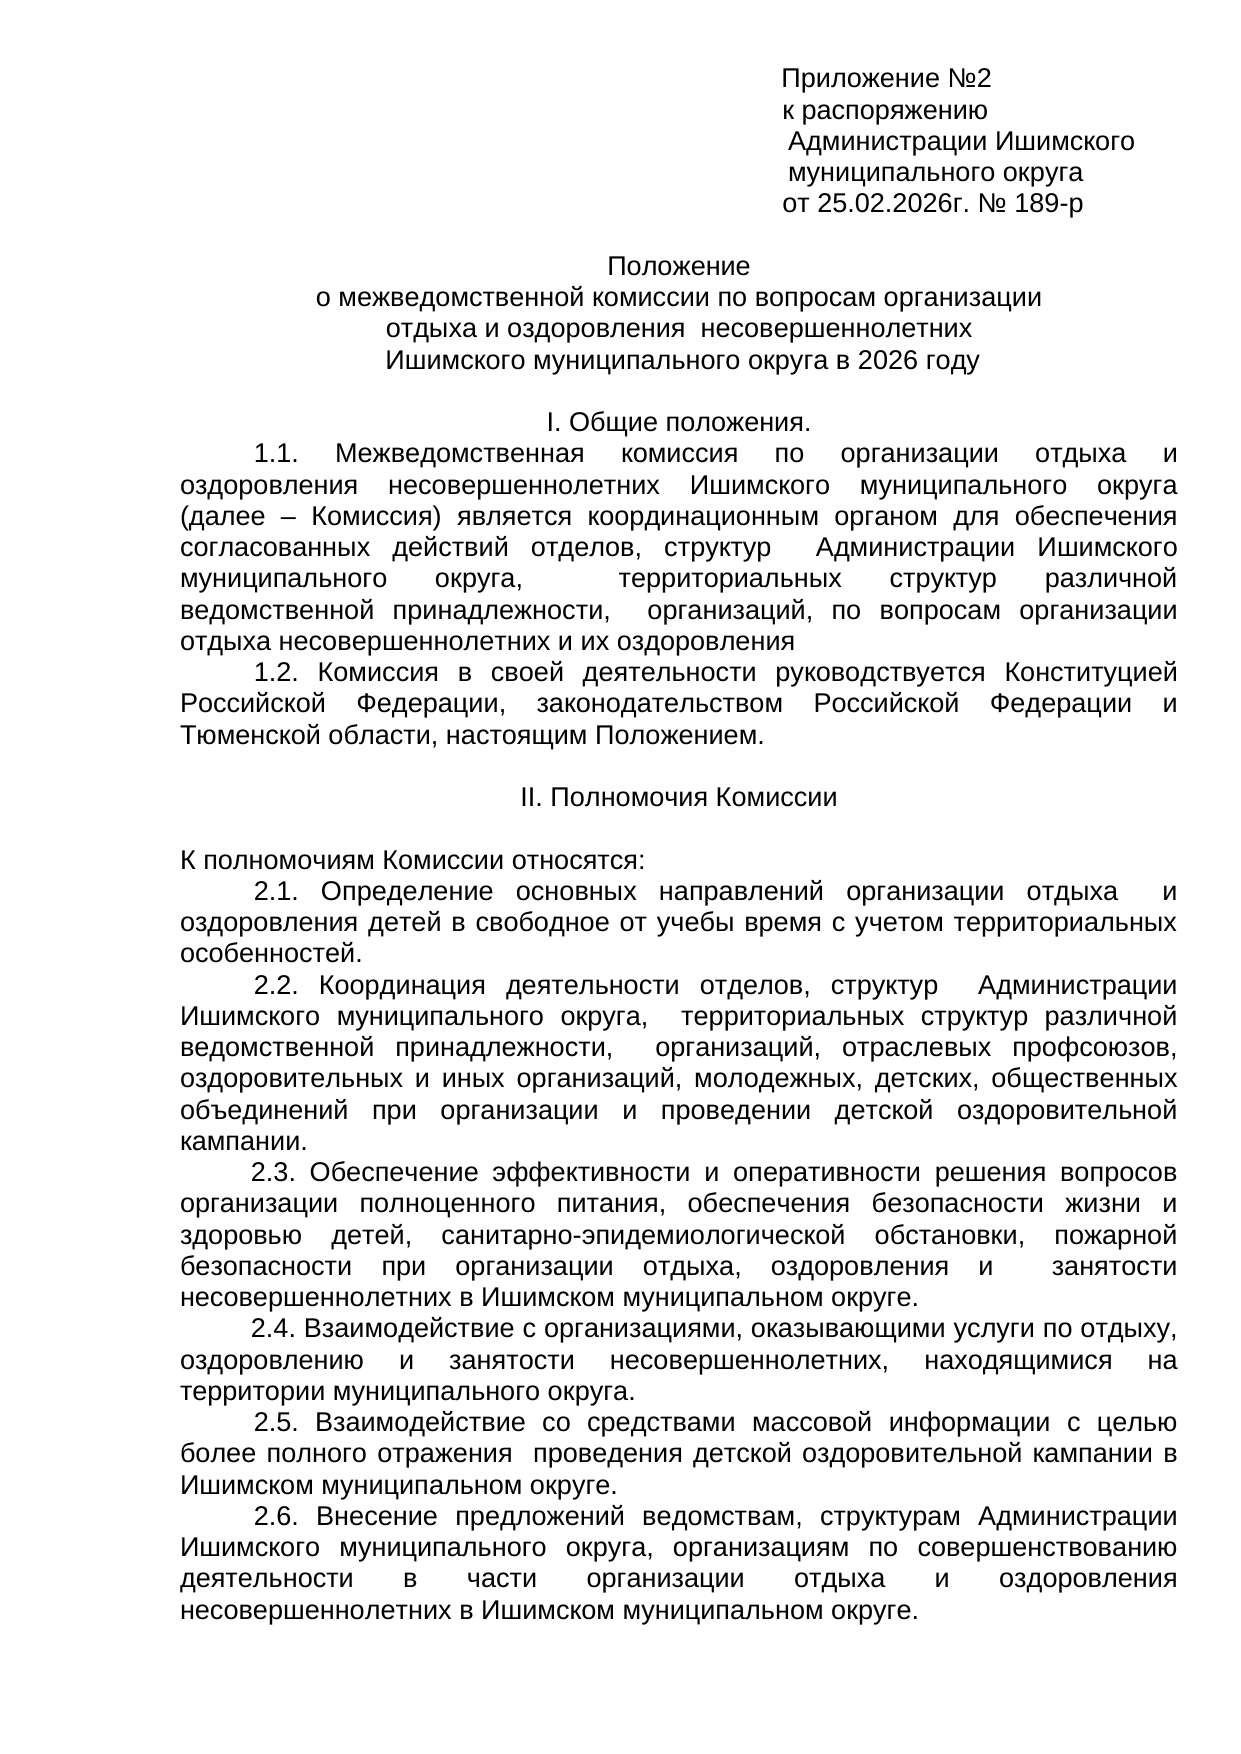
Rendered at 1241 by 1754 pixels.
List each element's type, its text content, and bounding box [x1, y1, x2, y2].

table_header Во исполнение распоряжения Правительства Тюменской области от 29.11.2025 №1019-рп «Об организации детской оздоровительной кампании в Тюменской области в 2026 году», распоряжения Главы Администрации Ишимского муниципального округа от 12.02.2026 №136-р «Об организации детской оздоровительной кампании в Ишимском муниципальном округе в 2026 году», в целях координации работы по организации отдыха, оздоровления и занятости несовершеннолетних в Ишимском муниципальном округе: 1.Утвердить состав межведомственной комиссии по вопросам организации отдыха и оздоровления несовершеннолетних Ишимского муниципального округа в 2026 году согласно приложению №1 к настоящему распоряжению. 2.Утвердить Положение о межведомственной комиссии по вопросам организации отдыха и оздоровления несовершеннолетних Ишимского муниципального округа в 2026 году согласно приложению №2 к настоящему распоряжению. 3.Разместить настоящее распоряжение на официальном сайте Ишимского муниципального округа в информационно-телекоммуникационной сети «Интернет». 4.Контроль за исполнением распоряжения возложить на Жидкову Н.Ф., заместителя Главы округа. Глава округа С.Н. Ломовцев Приложение № 1 к распоряжению Администрации Ишимского муниципального округа от 25.02.2026 г № 189-р Состав межведомственной комиссии по вопросам организации отдыха и оздоровления несовершеннолетних Ишимского муниципального округа в 2026 году Члены комиссии: Приложение №2 к распоряжению Администрации Ишимского муниципального округа от 25.02.2026г. № 189-р Положение о межведомственной комиссии по вопросам организации отдыха и оздоровления несовершеннолетних Ишимского муниципального округа в 2026 году I. Общие положения. 1.1. Межведомственная комиссия по организации отдыха и оздоровления несовершеннолетних Ишимского муниципального округа (далее – Комиссия) является координационным органом для обеспечения согласованных действий отделов, структур Администрации Ишимского муниципального округа, территориальных структур различной ведомственной принадлежности, организаций, по вопросам организации отдыха несовершеннолетних и их оздоровления 1.2. Комиссия в своей деятельности руководствуется Конституцией Российской Федерации, законодательством Российской Федерации и Тюменской области, настоящим Положением. II. Полномочия Комиссии К полномочиям Комиссии относятся: 2.1. Определение основных направлений организации отдыха и оздоровления детей в свободное от учебы время с учетом территориальных особенностей. 2.2. Координация деятельности отделов, структур Администрации Ишимского муниципального округа, территориальных структур различной ведомственной принадлежности, организаций, отраслевых профсоюзов, оздоровительных и иных организаций, молодежных, детских, общественных объединений при организации и проведении детской оздоровительной кампании. 2.3. Обеспечение эффективности и оперативности решения вопросов организации полноценного питания, обеспечения безопасности жизни и здоровью детей, санитарно-эпидемиологической обстановки, пожарной безопасности при организации отдыха, оздоровления и занятости несовершеннолетних в Ишимском муниципальном округе. 2.4. Взаимодействие с организациями, оказывающими услуги по отдыху, оздоровлению и занятости несовершеннолетних, находящимися на территории муниципального округа. 2.5. Взаимодействие со средствами массовой информации с целью более полного отражения проведения детской оздоровительной кампании в Ишимском муниципальном округе. 2.6. Внесение предложений ведомствам, структурам Администрации Ишимского муниципального округа, организациям по совершенствованию деятельности в части организации отдыха и оздоровления несовершеннолетних в Ишимском муниципальном округе. 2.7. Осуществление контроля за формированием муниципального реестра организаций отдыха несовершеннолетних и их оздоровления, достоверностью, актуальностью и полнотой сведений об организациях отдыха несовершеннолетних и их оздоровления, вносимых в Единую информационную систему социальной защиты населения Тюменской области, размещением муниципального реестра на официальном сайте Ишимского муниципального округа. III. Права Комиссии. Для осуществления своих функций Комиссия вправе: 3.1. Запрашивать от отделов, структур Администрации Ишимского муниципального округа, территориальных структур различной ведомственной принадлежности, организаций, различных организационно-правовых форм собственности, отраслевых профсоюзов, оздоровительных организаций, молодежных, детских и иных общественных объединений информацию по вопросам, входящим в компетенцию Комиссии. 3.2. Создавать рабочие группы, привлекать специалистов территориальных органов федеральных органов исполнительной власти, органов исполнительной власти Тюменской области, организаций различных организационно-правовых форм к участию и подготовке вопросов на заседания Комиссии, предоставлять информационные и методические материалы, а также привлекать к осуществлению контроля за созданием безопасных условий пребывания несовершеннолетних в организациях и учреждениях, предоставляющих услуги по отдыху и оздоровлению, обеспечению контроля за качеством организации отдыха, оздоровления и занятости несовершеннолетних. 3.3. Запрашивать статистические, аналитические, методические и другие материалы по вопросам организации отдыха, оздоровления населения и занятости несовершеннолетних у ведомств, структур, оздоровительных и иным организаций. 3.4. Вносить в установленном порядке предложения на рассмотрение Главы Ишимского муниципального округа, направленные на сохранение и развитие системы оздоровления, отдыха населения и занятости несовершеннолетних. 3.5.Рассматривать информацию, поступающую от исполнительных органов государственной власти, местного самоуправления, ведомств, организаций, населения, по вопросам, входящим в компетенцию Комиссии. IV. Организация работы Комиссии. 4.1. Состав Комиссии утверждается Главой Ишимского муниципального округа. 4.2. Организационной формой работы Комиссии являются заседания, которые проводятся в течение года по мере необходимости. Заседание Комиссии считается правомочным, если на нем присутствуют не менее половины членов Комиссии. Решения, принятые на заседаниях Комиссии, оформляются протоколом, который подписывает председатель Комиссии либо лицо, председательствующее на заседании Комиссии. При несогласии с принятым решением член Комиссии вправе изложить в письменной форме особое мнение, которое подлежит обязательному приобщению к протоколу заседания. 4.3. Председатель организует работу Комиссии, согласовывает вопросы для рассмотрения, назначает и проводит заседания. Заместитель председателя Комиссии выполняет обязанности председателя Комиссии в случае его временного отсутствия, организует текущее и перспективное планирование работы Комиссии, обеспечивает контроль за реализацией принятых на заседании решений, организует выполнение Комиссией поручений председателя, представляет Комиссию во взаимоотношениях с органами исполнительной власти области, территориальными органами федеральных органов исполнительной власти, организациями, учреждениями, предприятиями. 4.4. На заседания Комиссии могут приглашаться представители Администрации Ишимского муниципального округа, территориальных отделов Администрации Ишимского муниципального округа, общественных, профсоюзных организаций, организаций, предоставляющих услуги по отдыху, оздоровлению и занятости несовершеннолетних, иных организаций и учреждений различных форм собственности; 4.5. Материалы по вопросам повестки заседания Комиссии представляются членами Комиссии, иными заинтересованными органами, организациями и учреждениями председателю Комиссии не позднее, чем за 1 день до даты заседания. 4.6. Техническое обеспечение деятельности Комиссии осуществляется Администрацией Ишимского муниципального округа. Организационное обеспечение Комиссии осуществляется секретарем Комиссии. Секретарь Комиссии: - участвует в разработке и утверждении календарного плана работы Комиссии; -согласовывает с председателем Комиссии дату проведения заседаний; - формирует повестку заседания Комиссии и согласовывает ее с председателем; - уведомляет членов Комиссии и иных заинтересованных лиц о дате, месте, времени и повестке заседания Комиссии; - организует работу по подготовке материалов по вопросам повестки заседаний Комиссии; - обеспечивает рассылку членам Комиссии и иным заинтересованным лицам материалов по вопросам повестки заседаний Комиссии; -уведомляет членов Комиссии и иных заинтересованных лиц о решениях принятых Комиссией; - оформляет протоколы заседаний Комиссии; - обеспечивает хранение и передачу в архив протоколов заседаний Комиссии; -осуществляет иные полномочия, необходимые для обеспечения работы Комиссии. 4.7. Информационное сопровождение деятельности Комиссии осуществляет ведущий специалист Администрации Ишимского муниципального округа. [180, 63, 1178, 1625]
